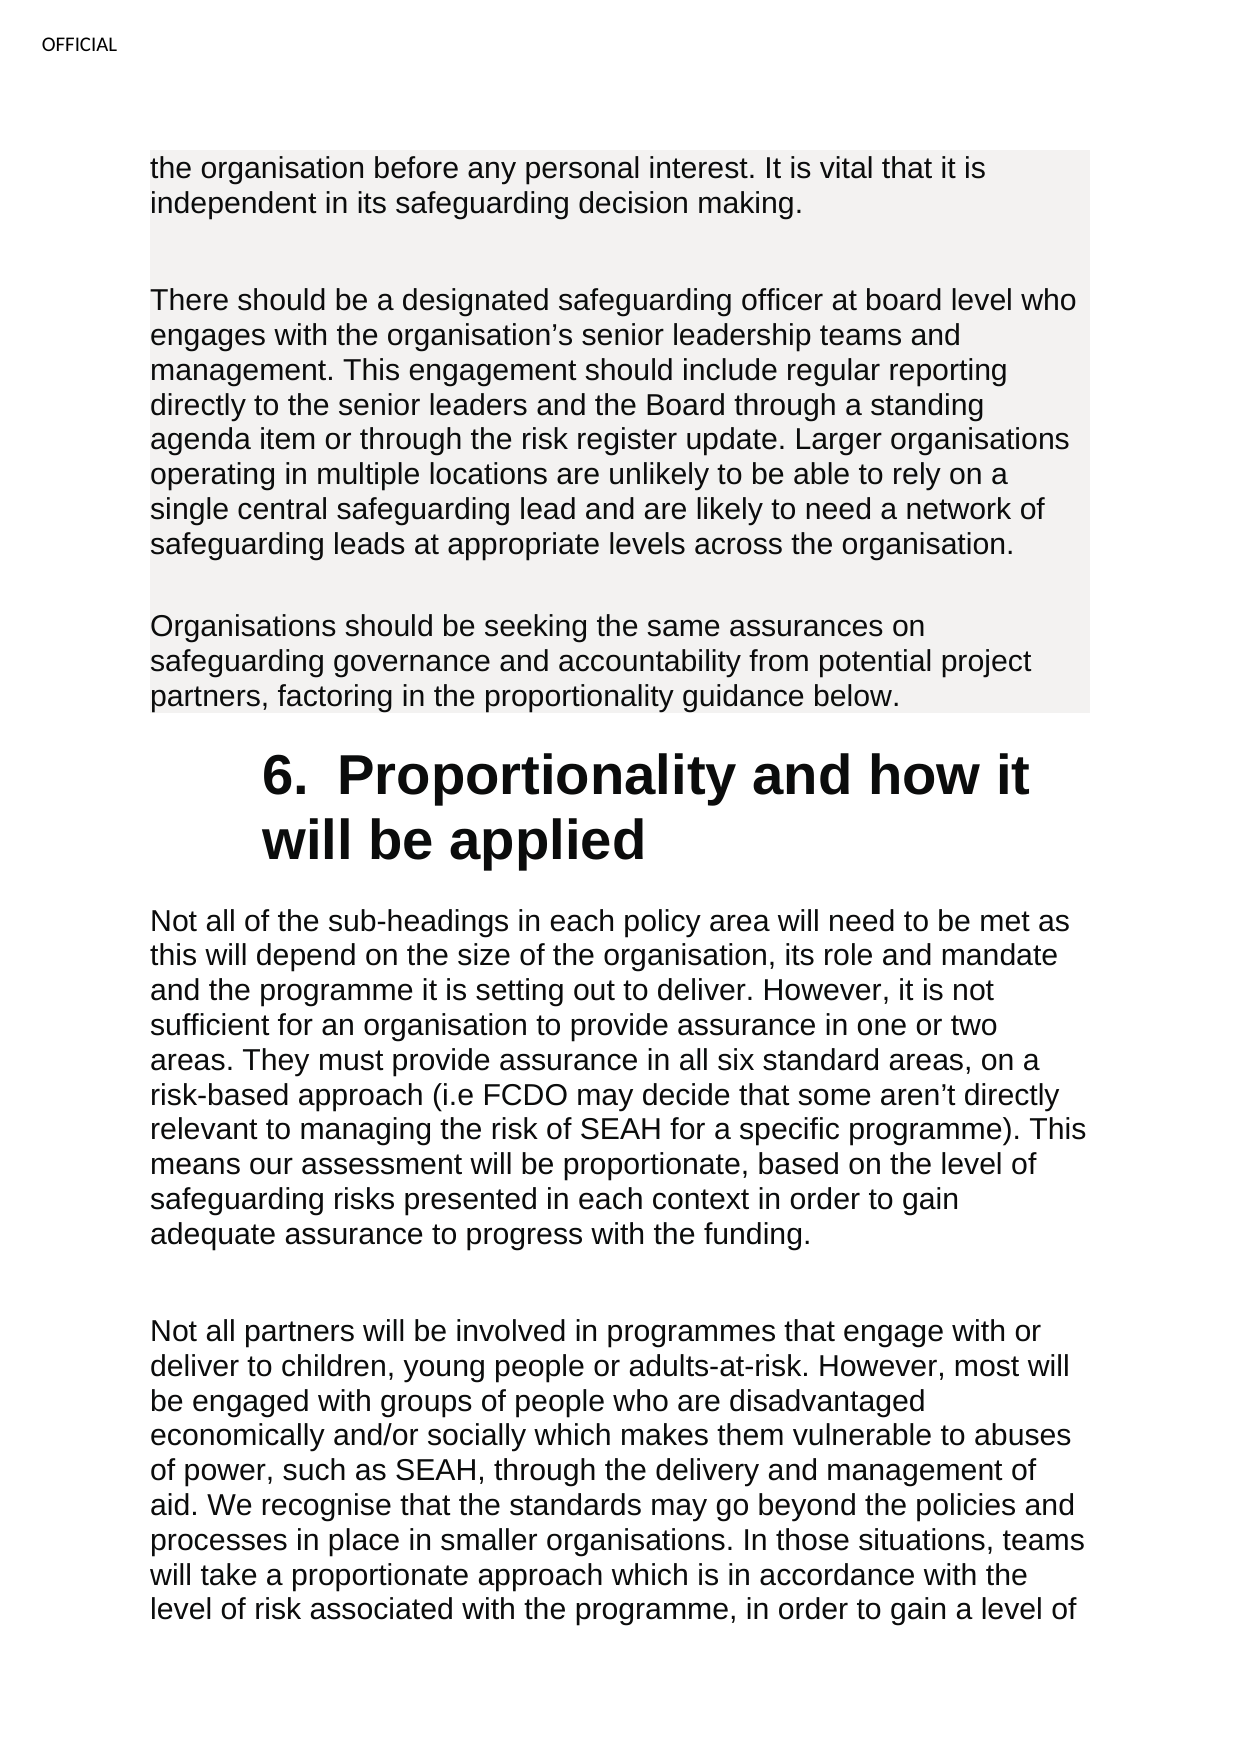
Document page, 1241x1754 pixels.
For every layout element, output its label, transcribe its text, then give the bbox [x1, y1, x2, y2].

list Proportionality and how it will be applied [262, 742, 1090, 871]
text Not all of the sub-headings in each policy area will need to be met as this will depend on the size of the organisation, its role and mandate and the programme it is setting out to deliver. However, it is not sufficient for an organisation to provide assurance in one or two areas. They must provide assurance in all six standard areas, on a risk-based approach (i.e FCDO may decide that some aren’t directly relevant to managing the risk of SEAH for a specific programme). This means our assessment will be proportionate, based on the level of safeguarding risks presented in each context in order to gain adequate assurance to progress with the funding. [150, 902, 1090, 1250]
text There should be a designated safeguarding officer at board level who engages with the organisation’s senior leadership teams and management. This engagement should include regular reporting directly to the senior leaders and the Board through a standing agenda item or through the risk register update. Larger organisations operating in multiple locations are unlikely to be able to rely on a single central safeguarding lead and are likely to need a network of safeguarding leads at appropriate levels across the organisation. [150, 282, 1090, 560]
text Not all partners will be involved in programmes that engage with or deliver to children, young people or adults-at-risk. However, most will be engaged with groups of people who are disadvantaged economically and/or socially which makes them vulnerable to abuses of power, such as SEAH, through the delivery and management of aid. We recognise that the standards may go beyond the policies and processes in place in smaller organisations. In those situations, teams will take a proportionate approach which is in accordance with the level of risk associated with the programme, in order to gain a level of [150, 1313, 1090, 1626]
text Organisations should be seeking the same assurances on safeguarding governance and accountability from potential project partners, factoring in the proportionality guidance below. [150, 608, 1090, 713]
text the organisation before any personal interest. It is vital that it is independent in its safeguarding decision making. [150, 150, 1090, 219]
